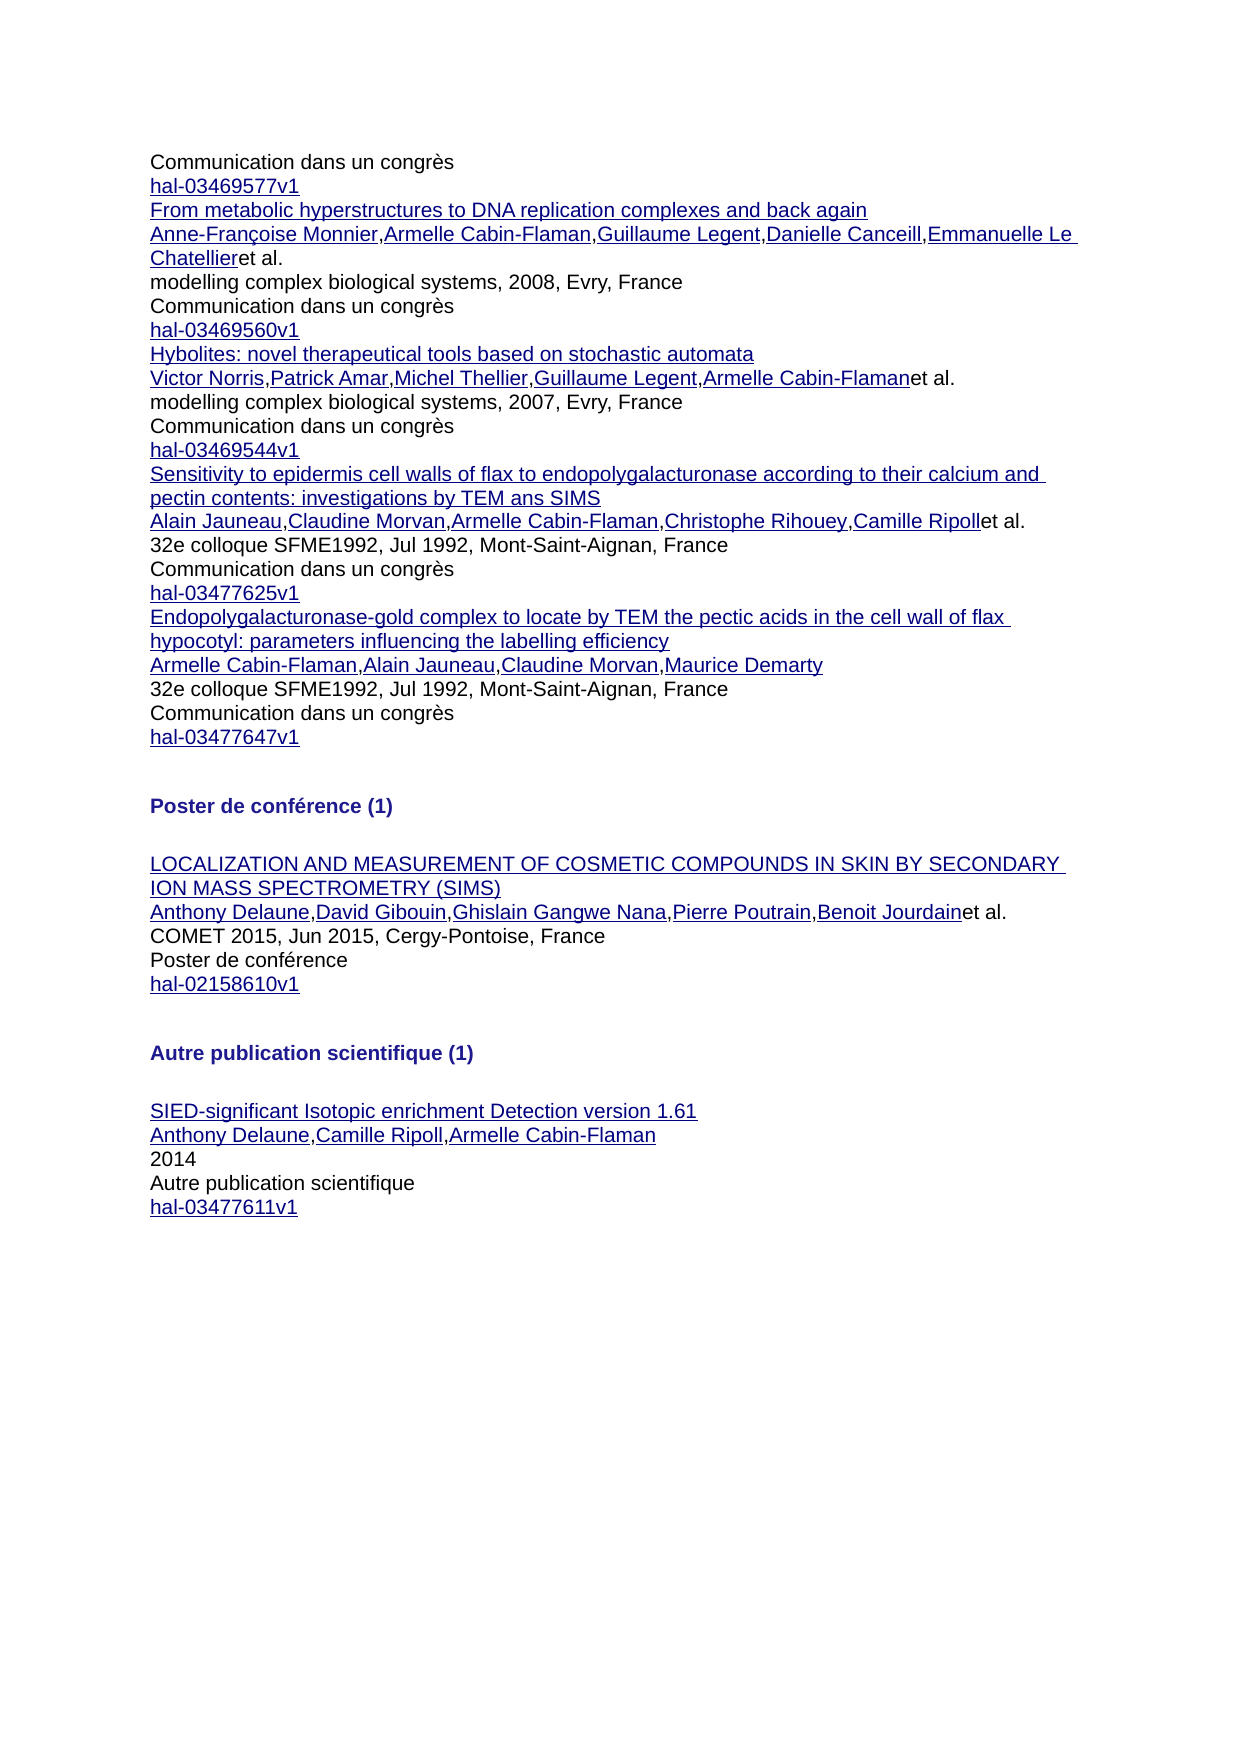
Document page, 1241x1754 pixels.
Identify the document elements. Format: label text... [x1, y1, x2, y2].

table_header LOCALIZATION AND MEASUREMENT OF COSMETIC COMPOUNDS IN SKIN BY SECONDARY ION MASS SPECTROMETRY (SIMS) Anthony Delaune,David Gibouin,Ghislain Gangwe Nana,Pierre Poutrain,Benoit Jourdainet al. COMET 2015, Jun 2015, Cergy-Pontoise, France Poster de conférence hal-02158610v1 [150, 852, 1090, 996]
table_cell Hybolites: novel therapeutical tools based on stochastic automata Victor Norris,Patrick Amar,Michel Thellier,Guillaume Legent,Armelle Cabin-Flamanet al. modelling complex biological systems, 2007, Evry, France Communication dans un congrès hal-03469544v1 [150, 342, 1090, 461]
table_header SIED-significant Isotopic enrichment Detection version 1.61 Anthony Delaune,Camille Ripoll,Armelle Cabin-Flaman 2014 Autre publication scientifique hal-03477611v1 [150, 1099, 1090, 1219]
table_cell Endopolygalacturonase-gold complex to locate by TEM the pectic acids in the cell wall of flax hypocotyl: parameters influencing the labelling efficiency Armelle Cabin-Flaman,Alain Jauneau,Claudine Morvan,Maurice Demarty 32e colloque SFME1992, Jul 1992, Mont-Saint-Aignan, France Communication dans un congrès hal-03477647v1 [150, 605, 1090, 749]
subtitle Autre publication scientifique (1) [150, 1041, 1090, 1064]
table_cell Sensitivity to epidermis cell walls of flax to endopolygalacturonase according to their calcium and pectin contents: investigations by TEM ans SIMS Alain Jauneau,Claudine Morvan,Armelle Cabin-Flaman,Christophe Rihouey,Camille Ripollet al. 32e colloque SFME1992, Jul 1992, Mont-Saint-Aignan, France Communication dans un congrès hal-03477625v1 [150, 461, 1090, 605]
subtitle Poster de conférence (1) [150, 794, 1090, 818]
table_cell From metabolic hyperstructures to DNA replication complexes and back again Anne-Françoise Monnier,Armelle Cabin-Flaman,Guillaume Legent,Danielle Canceill,Emmanuelle Le Chatellieret al. modelling complex biological systems, 2008, Evry, France Communication dans un congrès hal-03469560v1 [150, 198, 1090, 342]
table_cell Communication dans un congrès hal-03469577v1 [150, 150, 1090, 198]
